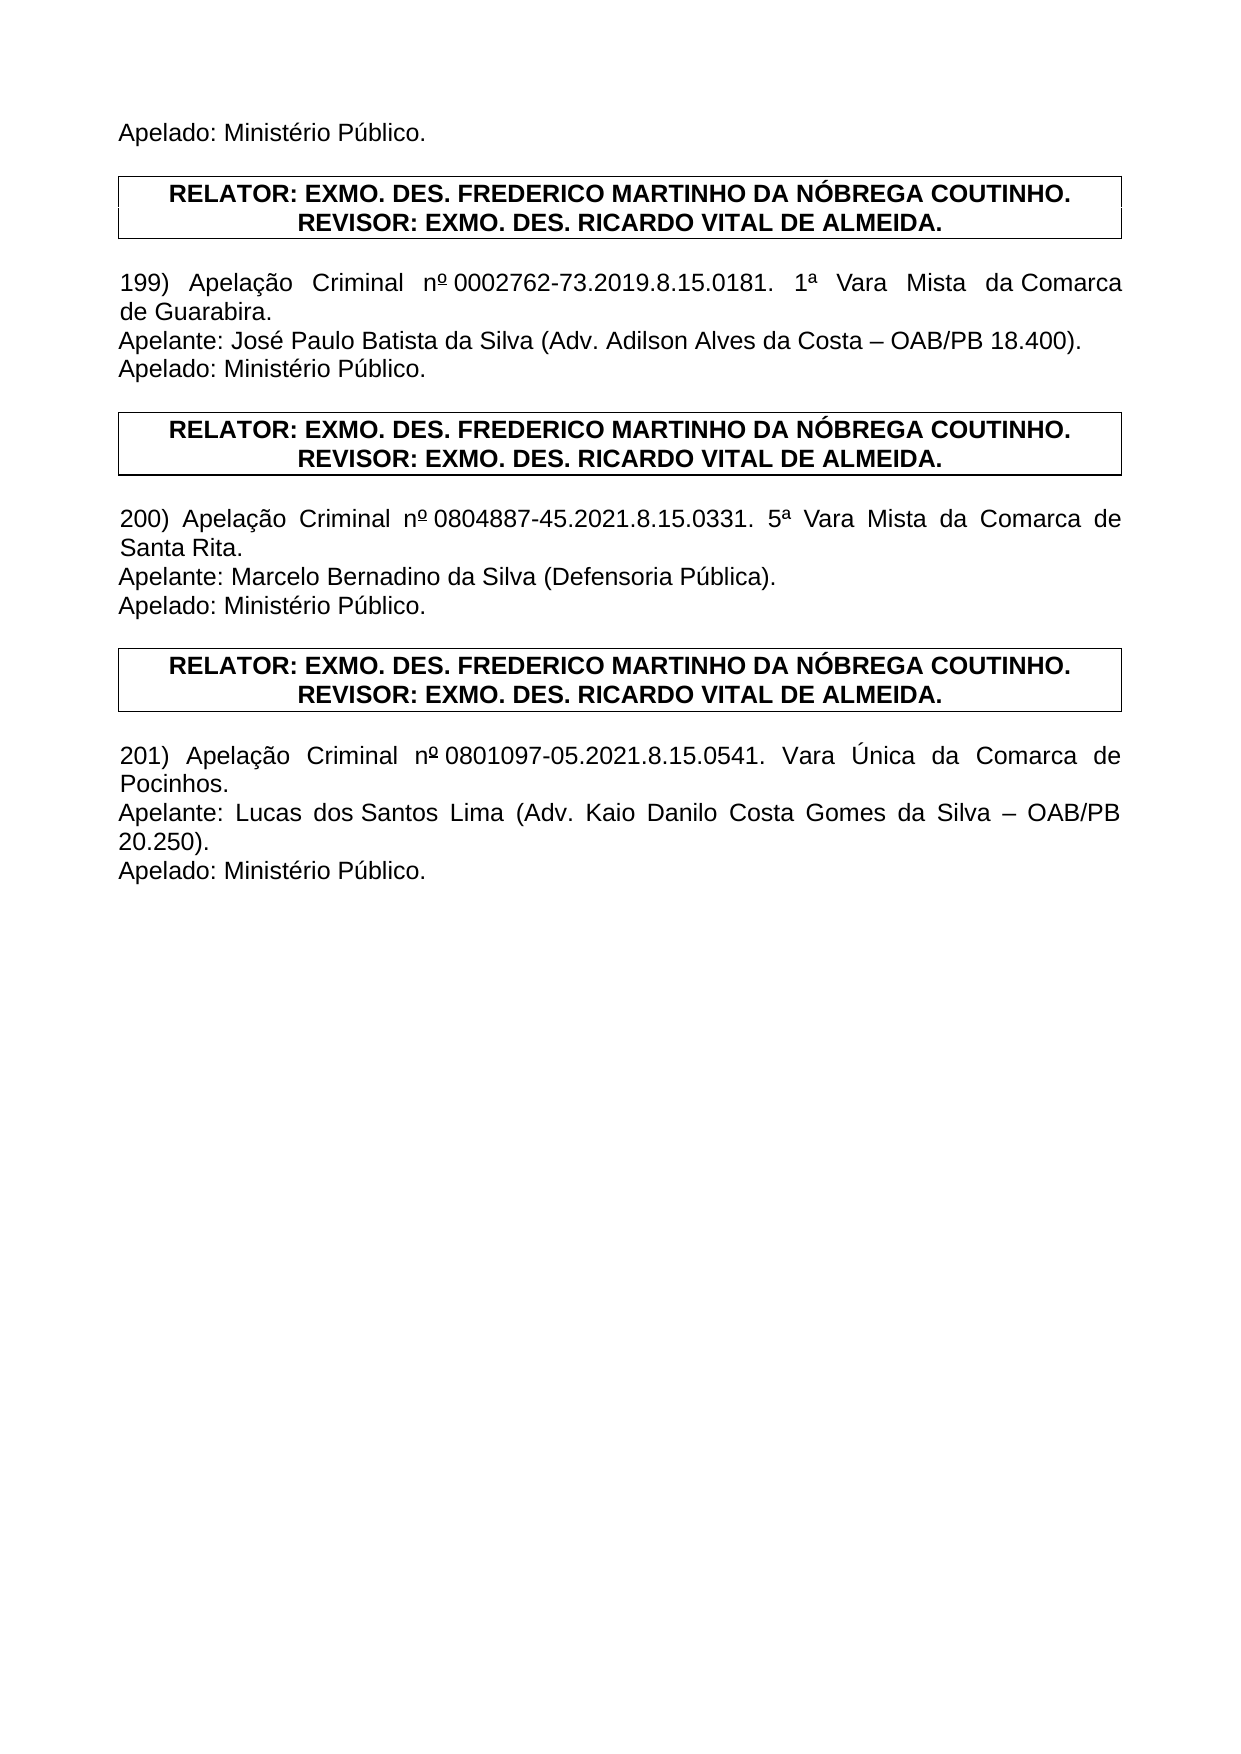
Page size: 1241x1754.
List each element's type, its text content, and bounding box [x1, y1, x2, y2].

text 199) Apelação Criminal nº 0002762-73.2019.8.15.0181. 1ª Vara Mista da Comarca de Guarabira. [119, 268, 1122, 326]
text Apelado: Ministério Público. [118, 591, 1122, 619]
text Apelante: Lucas dos Santos Lima (Adv. Kaio Danilo Costa Gomes da Silva – OAB/PB 20.250). [118, 798, 1122, 856]
text Apelante: Marcelo Bernadino da Silva (Defensoria Pública). [118, 562, 1122, 591]
text 201) Apelação Criminal nº 0801097-05.2021.8.15.0541. Vara Única da Comarca de Pocinhos. [119, 741, 1122, 798]
text RELATOR: EXMO. DES. FREDERICO MARTINHO DA NÓBREGA COUTINHO. [119, 177, 1121, 207]
text Apelado: Ministério Público. [118, 856, 1122, 884]
text 200) Apelação Criminal nº 0804887-45.2021.8.15.0331. 5ª Vara Mista da Comarca de Santa Rita. [119, 504, 1122, 562]
text RELATOR: EXMO. DES. FREDERICO MARTINHO DA NÓBREGA COUTINHO. [119, 649, 1121, 680]
text Apelado: Ministério Público. [118, 354, 1122, 383]
text Apelante: José Paulo Batista da Silva (Adv. Adilson Alves da Costa – OAB/PB 18.400). [118, 326, 1122, 354]
text REVISOR: EXMO. DES. RICARDO VITAL DE ALMEIDA. [119, 444, 1121, 474]
text RELATOR: EXMO. DES. FREDERICO MARTINHO DA NÓBREGA COUTINHO. [119, 413, 1121, 444]
text REVISOR: EXMO. DES. RICARDO VITAL DE ALMEIDA. [119, 207, 1121, 238]
text REVISOR: EXMO. DES. RICARDO VITAL DE ALMEIDA. [119, 680, 1121, 711]
text Apelado: Ministério Público. [118, 118, 1122, 147]
